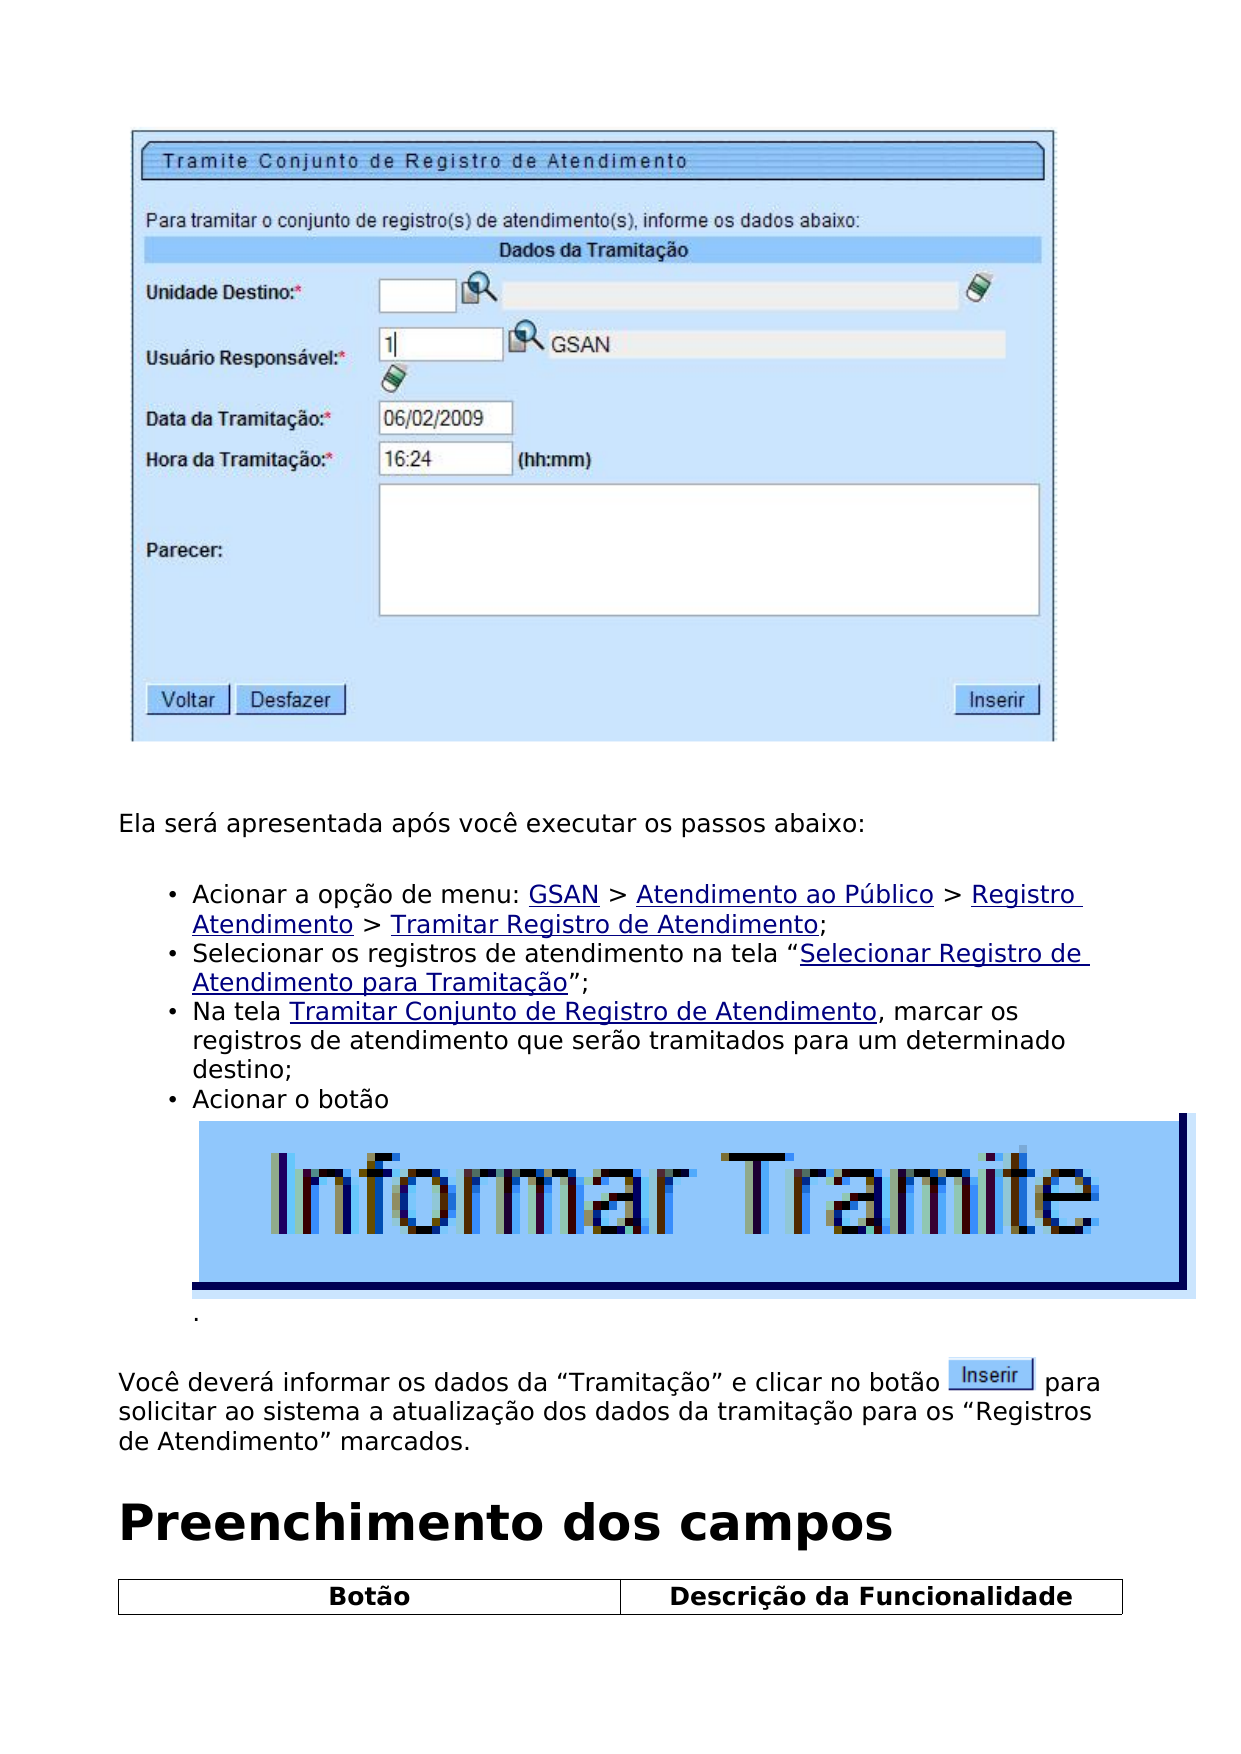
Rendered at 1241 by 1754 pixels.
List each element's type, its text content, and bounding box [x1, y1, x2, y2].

list Na tela Tramitar Conjunto de Registro de Atendimento, marcar os registros de atendimento que serão tramitados para um determinado destino; [177, 997, 1122, 1085]
table_header Botão [119, 1580, 620, 1614]
table_header Descrição da Funcionalidade [621, 1580, 1122, 1614]
text Ela será apresentada após você executar os passos abaixo: [118, 809, 1122, 839]
picture [948, 1357, 1037, 1392]
list Acionar a opção de menu: GSAN > Atendimento ao Público > Registro Atendimento > Tramitar Registro de Atendimento; [177, 881, 1122, 939]
picture [118, 118, 1070, 762]
picture [192, 1113, 1196, 1299]
text Você deverá informar os dados da “Tramitação” e clicar no botão para solicitar ao sistema a atualização dos dados da tramitação para os “Registros de Atendimento” marcados. [118, 1357, 1122, 1456]
list Acionar o botão . [177, 1085, 1122, 1328]
subtitle Preenchimento dos campos [118, 1493, 1122, 1552]
list Selecionar os registros de atendimento na tela “Selecionar Registro de Atendimento para Tramitação”; [177, 939, 1122, 997]
